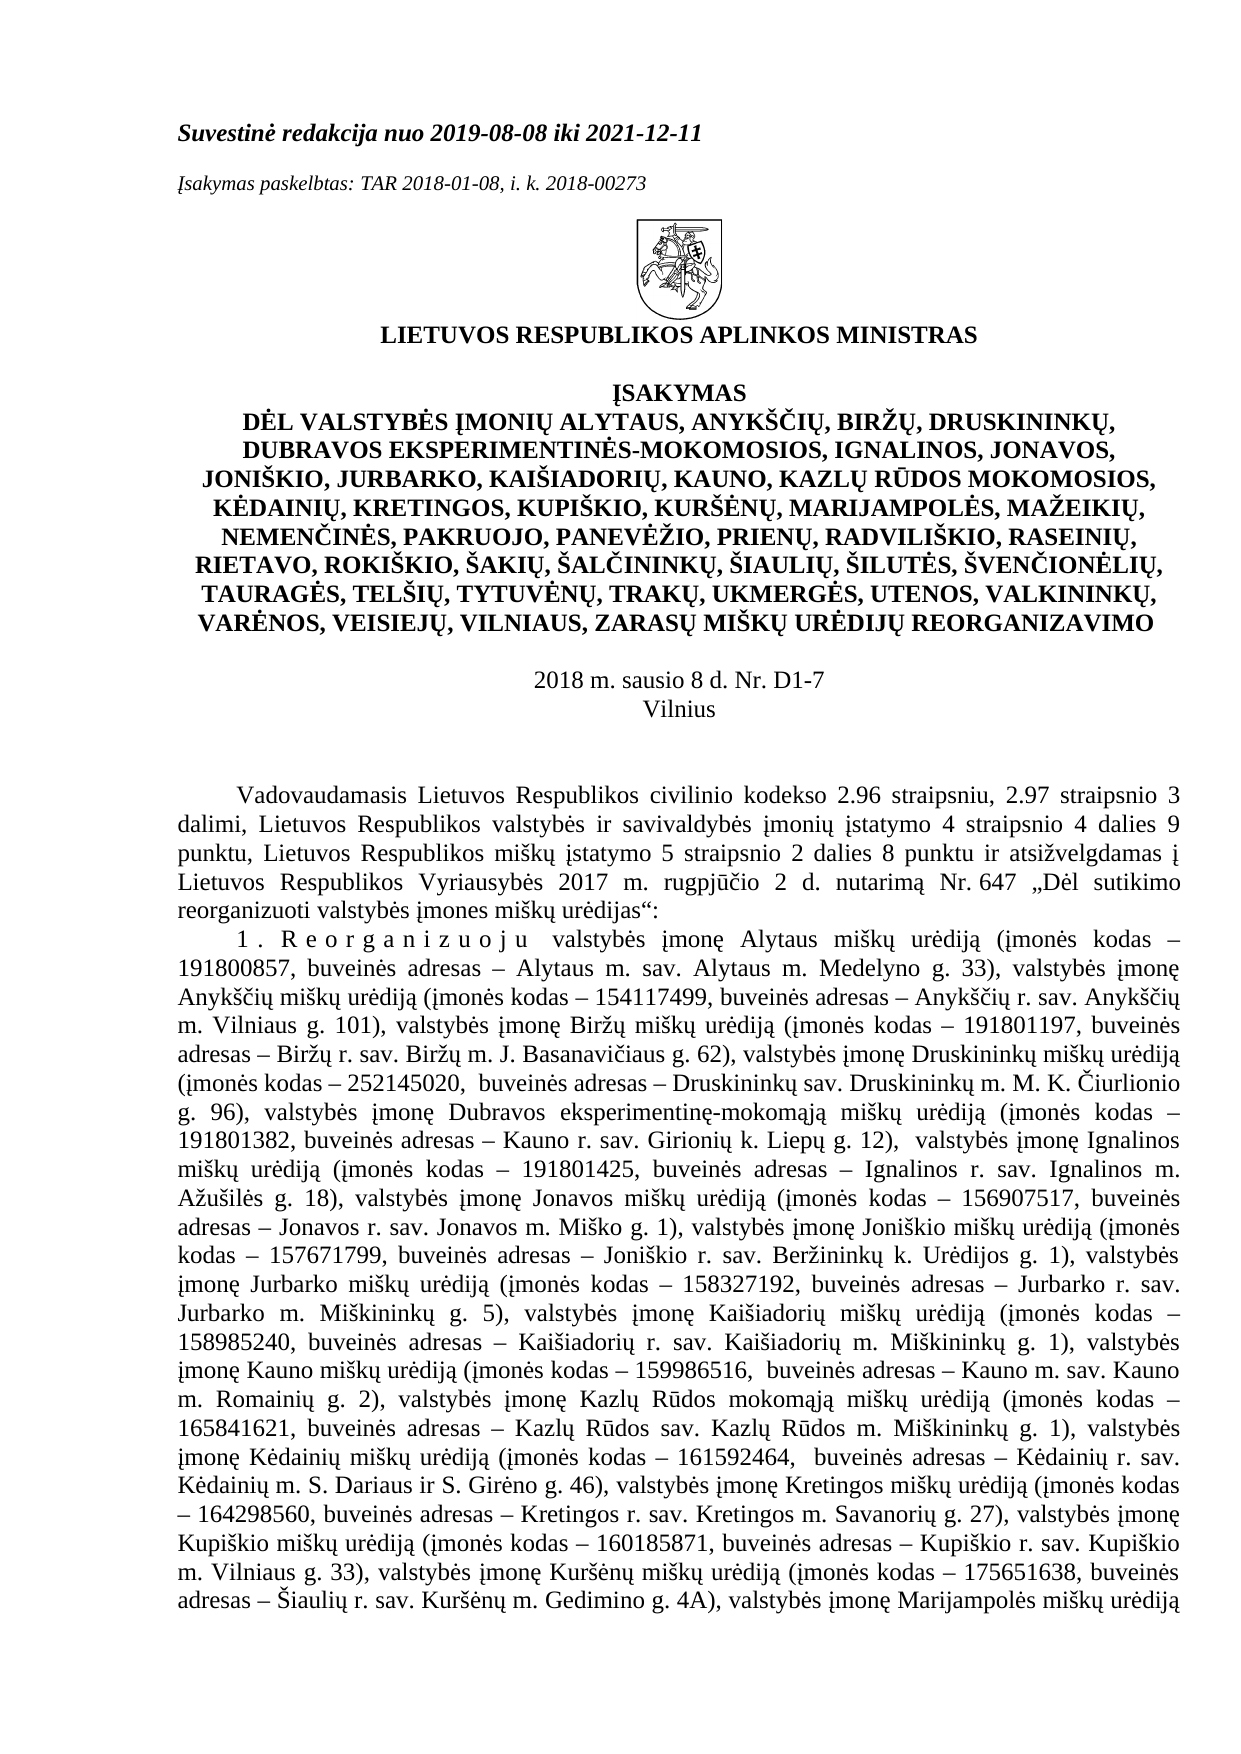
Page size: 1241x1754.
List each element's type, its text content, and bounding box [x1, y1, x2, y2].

text 1. Reorganizuoju valstybės įmonę Alytaus miškų urėdiją (įmonės kodas –191800857, buveinės adresas – Alytaus m. sav. Alytaus m. Medelyno g. 33), valstybės įmonę Anykščių miškų urėdiją (įmonės kodas – 154117499, buveinės adresas – Anykščių r. sav. Anykščių m. Vilniaus g. 101), valstybės įmonę Biržų miškų urėdiją (įmonės kodas – 191801197, buveinės adresas – Biržų r. sav. Biržų m. J. Basanavičiaus g. 62), valstybės įmonę Druskininkų miškų urėdiją (įmonės kodas – 252145020, buveinės adresas – Druskininkų sav. Druskininkų m. M. K. Čiurlionio g. 96), valstybės įmonę Dubravos eksperimentinę-mokomąją miškų urėdiją (įmonės kodas – 191801382, buveinės adresas – Kauno r. sav. Girionių k. Liepų g. 12), valstybės įmonę Ignalinos miškų urėdiją (įmonės kodas – 191801425, buveinės adresas – Ignalinos r. sav. Ignalinos m. Ažušilės g. 18), valstybės įmonę Jonavos miškų urėdiją (įmonės kodas – 156907517, buveinės adresas – Jonavos r. sav. Jonavos m. Miško g. 1), valstybės įmonę Joniškio miškų urėdiją (įmonės kodas – 157671799, buveinės adresas – Joniškio r. sav. Beržininkų k. Urėdijos g. 1), valstybės įmonę Jurbarko miškų urėdiją (įmonės kodas – 158327192, buveinės adresas – Jurbarko r. sav. Jurbarko m. Miškininkų g. 5), valstybės įmonę Kaišiadorių miškų urėdiją (įmonės kodas – 158985240, buveinės adresas – Kaišiadorių r. sav. Kaišiadorių m. Miškininkų g. 1), valstybės įmonę Kauno miškų urėdiją (įmonės kodas – 159986516, buveinės adresas – Kauno m. sav. Kauno m. Romainių g. 2), valstybės įmonę Kazlų Rūdos mokomąją miškų urėdiją (įmonės kodas – 165841621, buveinės adresas – Kazlų Rūdos sav. Kazlų Rūdos m. Miškininkų g. 1), valstybės įmonę Kėdainių miškų urėdiją (įmonės kodas – 161592464, buveinės adresas – Kėdainių r. sav. Kėdainių m. S. Dariaus ir S. Girėno g. 46), valstybės įmonę Kretingos miškų urėdiją (įmonės kodas – 164298560, buveinės adresas – Kretingos r. sav. Kretingos m. Savanorių g. 27), valstybės įmonę Kupiškio miškų urėdiją (įmonės kodas – 160185871, buveinės adresas – Kupiškio r. sav. Kupiškio m. Vilniaus g. 33), valstybės įmonę Kuršėnų miškų urėdiją (įmonės kodas – 175651638, buveinės adresas – Šiaulių r. sav. Kuršėnų m. Gedimino g. 4A), valstybės įmonę Marijampolės miškų urėdiją [177, 924, 1181, 1614]
text Vilnius [177, 694, 1181, 752]
text Įsakymas paskelbtas: TAR 2018-01-08, i. k. 2018-00273 [177, 171, 1181, 195]
text DĖL VALSTYBĖS ĮMONIŲ ALYTAUS, ANYKŠČIŲ, BIRŽŲ, DRUSKININKŲ, DUBRAVOS EKSPERIMENTINĖS-MOKOMOSIOS, IGNALINOS, JONAVOS, JONIŠKIO, JURBARKO, KAIŠIADORIŲ, KAUNO, KAZLŲ RŪDOS MOKOMOSIOS, KĖDAINIŲ, KRETINGOS, KUPIŠKIO, KURŠĖNŲ, MARIJAMPOLĖS, MAŽEIKIŲ, NEMENČINĖS, PAKRUOJO, PANEVĖŽIO, PRIENŲ, RADVILIŠKIO, RASEINIŲ, RIETAVO, ROKIŠKIO, ŠAKIŲ, ŠALČININKŲ, ŠIAULIŲ, ŠILUTĖS, ŠVENČIONĖLIŲ, TAURAGĖS, TELŠIŲ, TYTUVĖNŲ, TRAKŲ, UKMERGĖS, UTENOS, VALKININKŲ, VARĖNOS, VEISIEJŲ, VILNIAUS, ZARASŲ MIŠKŲ URĖDIJŲ REORGANIZAVIMO [177, 407, 1181, 637]
text Vadovaudamasis Lietuvos Respublikos civilinio kodekso 2.96 straipsniu, 2.97 straipsnio 3 dalimi, Lietuvos Respublikos valstybės ir savivaldybės įmonių įstatymo 4 straipsnio 4 dalies 9 punktu, Lietuvos Respublikos miškų įstatymo 5 straipsnio 2 dalies 8 punktu ir atsižvelgdamas į Lietuvos Respublikos Vyriausybės 2017 m. rugpjūčio 2 d. nutarimą Nr. 647 „Dėl sutikimo reorganizuoti valstybės įmones miškų urėdijas“: [177, 780, 1181, 924]
text LIETUVOS RESPUBLIKOS APLINKOS MINISTRAS [177, 321, 1181, 349]
text ĮSAKYMAS [177, 378, 1181, 407]
text Suvestinė redakcija nuo 2019-08-08 iki 2021-12-11 [177, 118, 1181, 147]
text 2018 m. sausio 8 d. Nr. D1-7 [177, 666, 1181, 694]
